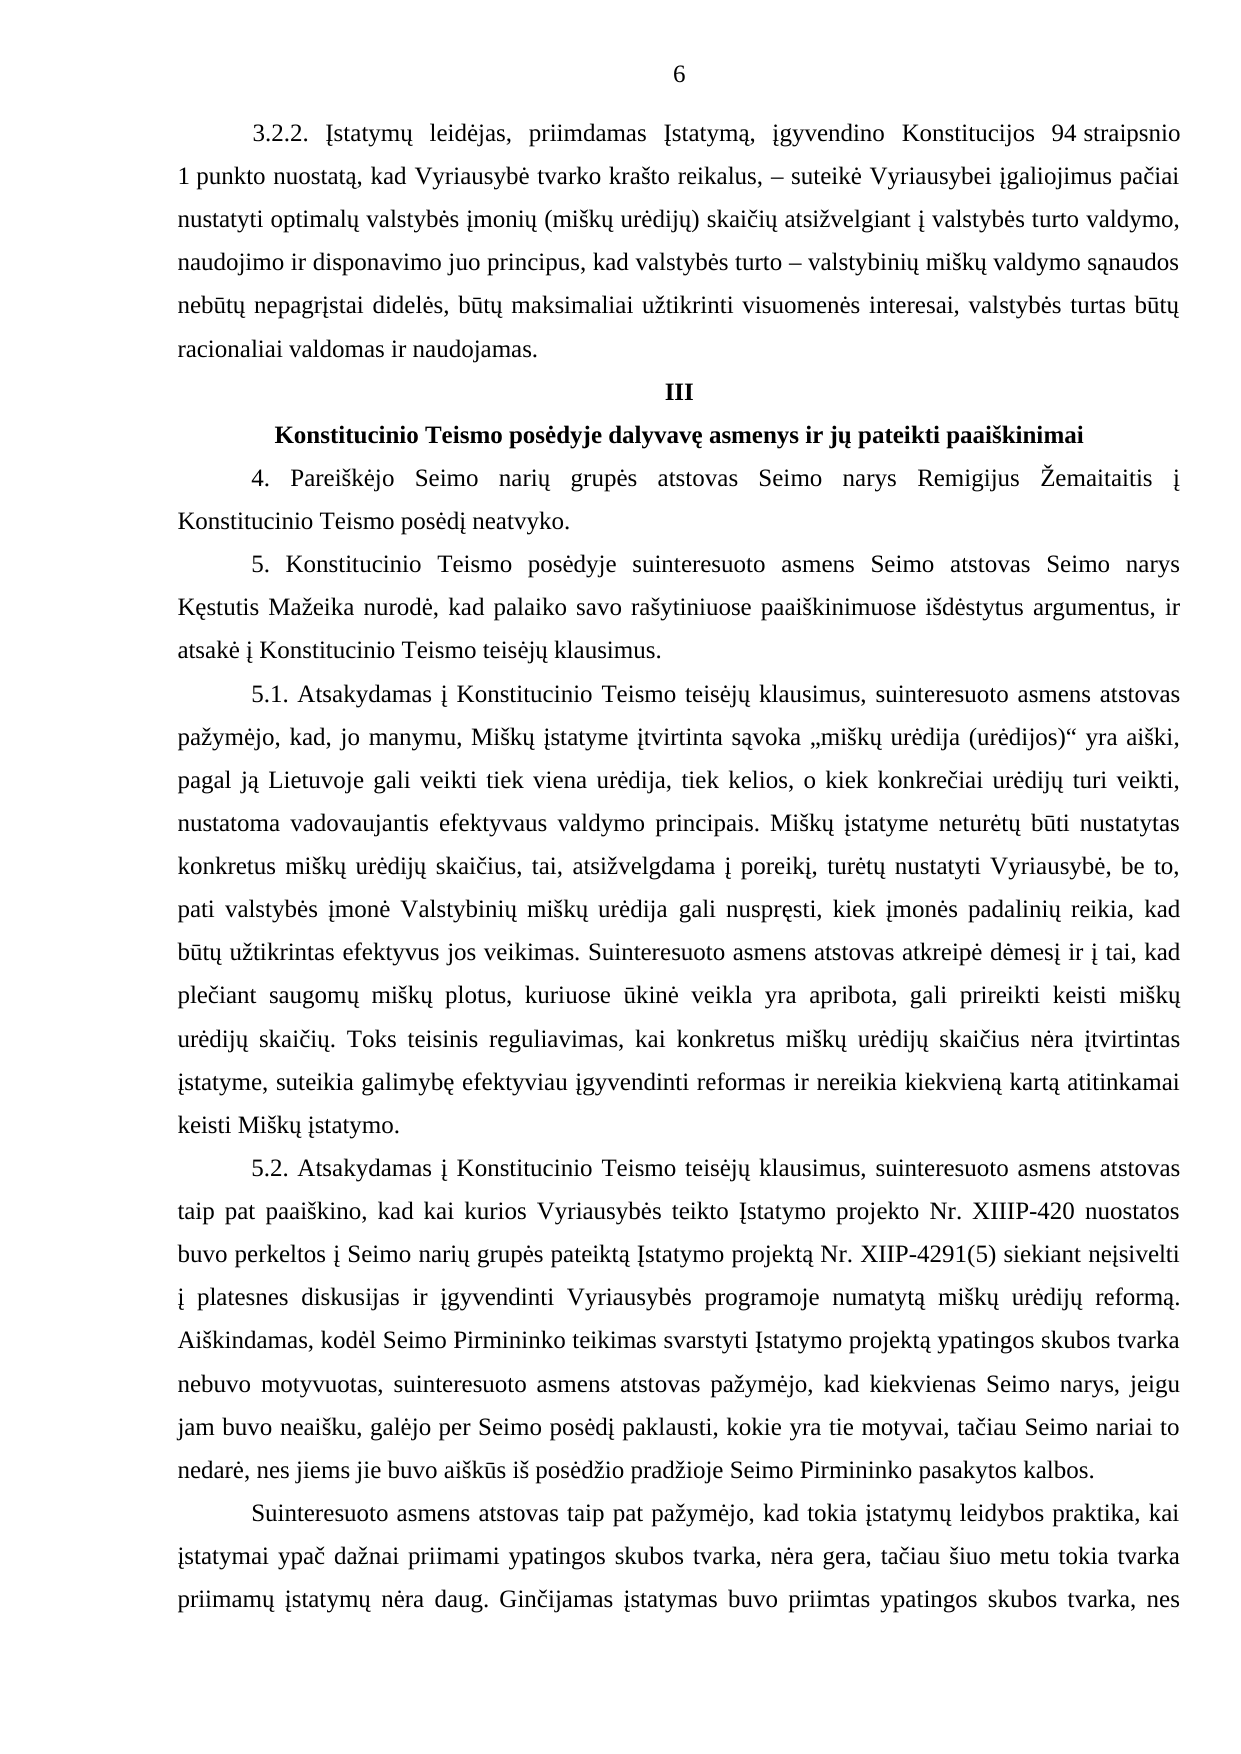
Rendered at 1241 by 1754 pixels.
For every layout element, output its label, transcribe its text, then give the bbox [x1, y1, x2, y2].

text Suinteresuoto asmens atstovas taip pat pažymėjo, kad tokia įstatymų leidybos praktika, kai įstatymai ypač dažnai priimami ypatingos skubos tvarka, nėra gera, tačiau šiuo metu tokia tvarka priimamų įstatymų nėra daug. Ginčijamas įstatymas buvo priimtas ypatingos skubos tvarka, nes [177, 1498, 1181, 1613]
text 4. Pareiškėjo Seimo narių grupės atstovas Seimo narys Remigijus Žemaitaitis į Konstitucinio Teismo posėdį neatvyko. [177, 463, 1181, 535]
text Konstitucinio Teismo posėdyje dalyvavę asmenys ir jų pateikti paaiškinimai [177, 420, 1181, 449]
text 5.1. Atsakydamas į Konstitucinio Teismo teisėjų klausimus, suinteresuoto asmens atstovas pažymėjo, kad, jo manymu, Miškų įstatyme įtvirtinta sąvoka „miškų urėdija (urėdijos)“ yra aiški, pagal ją Lietuvoje gali veikti tiek viena urėdija, tiek kelios, o kiek konkrečiai urėdijų turi veikti, nustatoma vadovaujantis efektyvaus valdymo principais. Miškų įstatyme neturėtų būti nustatytas konkretus miškų urėdijų skaičius, tai, atsižvelgdama į poreikį, turėtų nustatyti Vyriausybė, be to, pati valstybės įmonė Valstybinių miškų urėdija gali nuspręsti, kiek įmonės padalinių reikia, kad būtų užtikrintas efektyvus jos veikimas. Suinteresuoto asmens atstovas atkreipė dėmesį ir į tai, kad plečiant saugomų miškų plotus, kuriuose ūkinė veikla yra apribota, gali prireikti keisti miškų urėdijų skaičių. Toks teisinis reguliavimas, kai konkretus miškų urėdijų skaičius nėra įtvirtintas įstatyme, suteikia galimybę efektyviau įgyvendinti reformas ir nereikia kiekvieną kartą atitinkamai keisti Miškų įstatymo. [177, 679, 1181, 1139]
text 5. Konstitucinio Teismo posėdyje suinteresuoto asmens Seimo atstovas Seimo narys Kęstutis Mažeika nurodė, kad palaiko savo rašytiniuose paaiškinimuose išdėstytus argumentus, ir atsakė į Konstitucinio Teismo teisėjų klausimus. [177, 549, 1181, 664]
text III [177, 377, 1181, 406]
text 5.2. Atsakydamas į Konstitucinio Teismo teisėjų klausimus, suinteresuoto asmens atstovas taip pat paaiškino, kad kai kurios Vyriausybės teikto Įstatymo projekto Nr. XIIIP-420 nuostatos buvo perkeltos į Seimo narių grupės pateiktą Įstatymo projektą Nr. XIIP-4291(5) siekiant neįsivelti į platesnes diskusijas ir įgyvendinti Vyriausybės programoje numatytą miškų urėdijų reformą. Aiškindamas, kodėl Seimo Pirmininko teikimas svarstyti Įstatymo projektą ypatingos skubos tvarka nebuvo motyvuotas, suinteresuoto asmens atstovas pažymėjo, kad kiekvienas Seimo narys, jeigu jam buvo neaišku, galėjo per Seimo posėdį paklausti, kokie yra tie motyvai, tačiau Seimo nariai to nedarė, nes jiems jie buvo aiškūs iš posėdžio pradžioje Seimo Pirmininko pasakytos kalbos. [177, 1153, 1181, 1484]
text 3.2.2. Įstatymų leidėjas, priimdamas Įstatymą, įgyvendino Konstitucijos 94 straipsnio 1 punkto nuostatą, kad Vyriausybė tvarko krašto reikalus, – suteikė Vyriausybei įgaliojimus pačiai nustatyti optimalų valstybės įmonių (miškų urėdijų) skaičių atsižvelgiant į valstybės turto valdymo, naudojimo ir disponavimo juo principus, kad valstybės turto – valstybinių miškų valdymo sąnaudos nebūtų nepagrįstai didelės, būtų maksimaliai užtikrinti visuomenės interesai, valstybės turtas būtų racionaliai valdomas ir naudojamas. [177, 118, 1181, 362]
